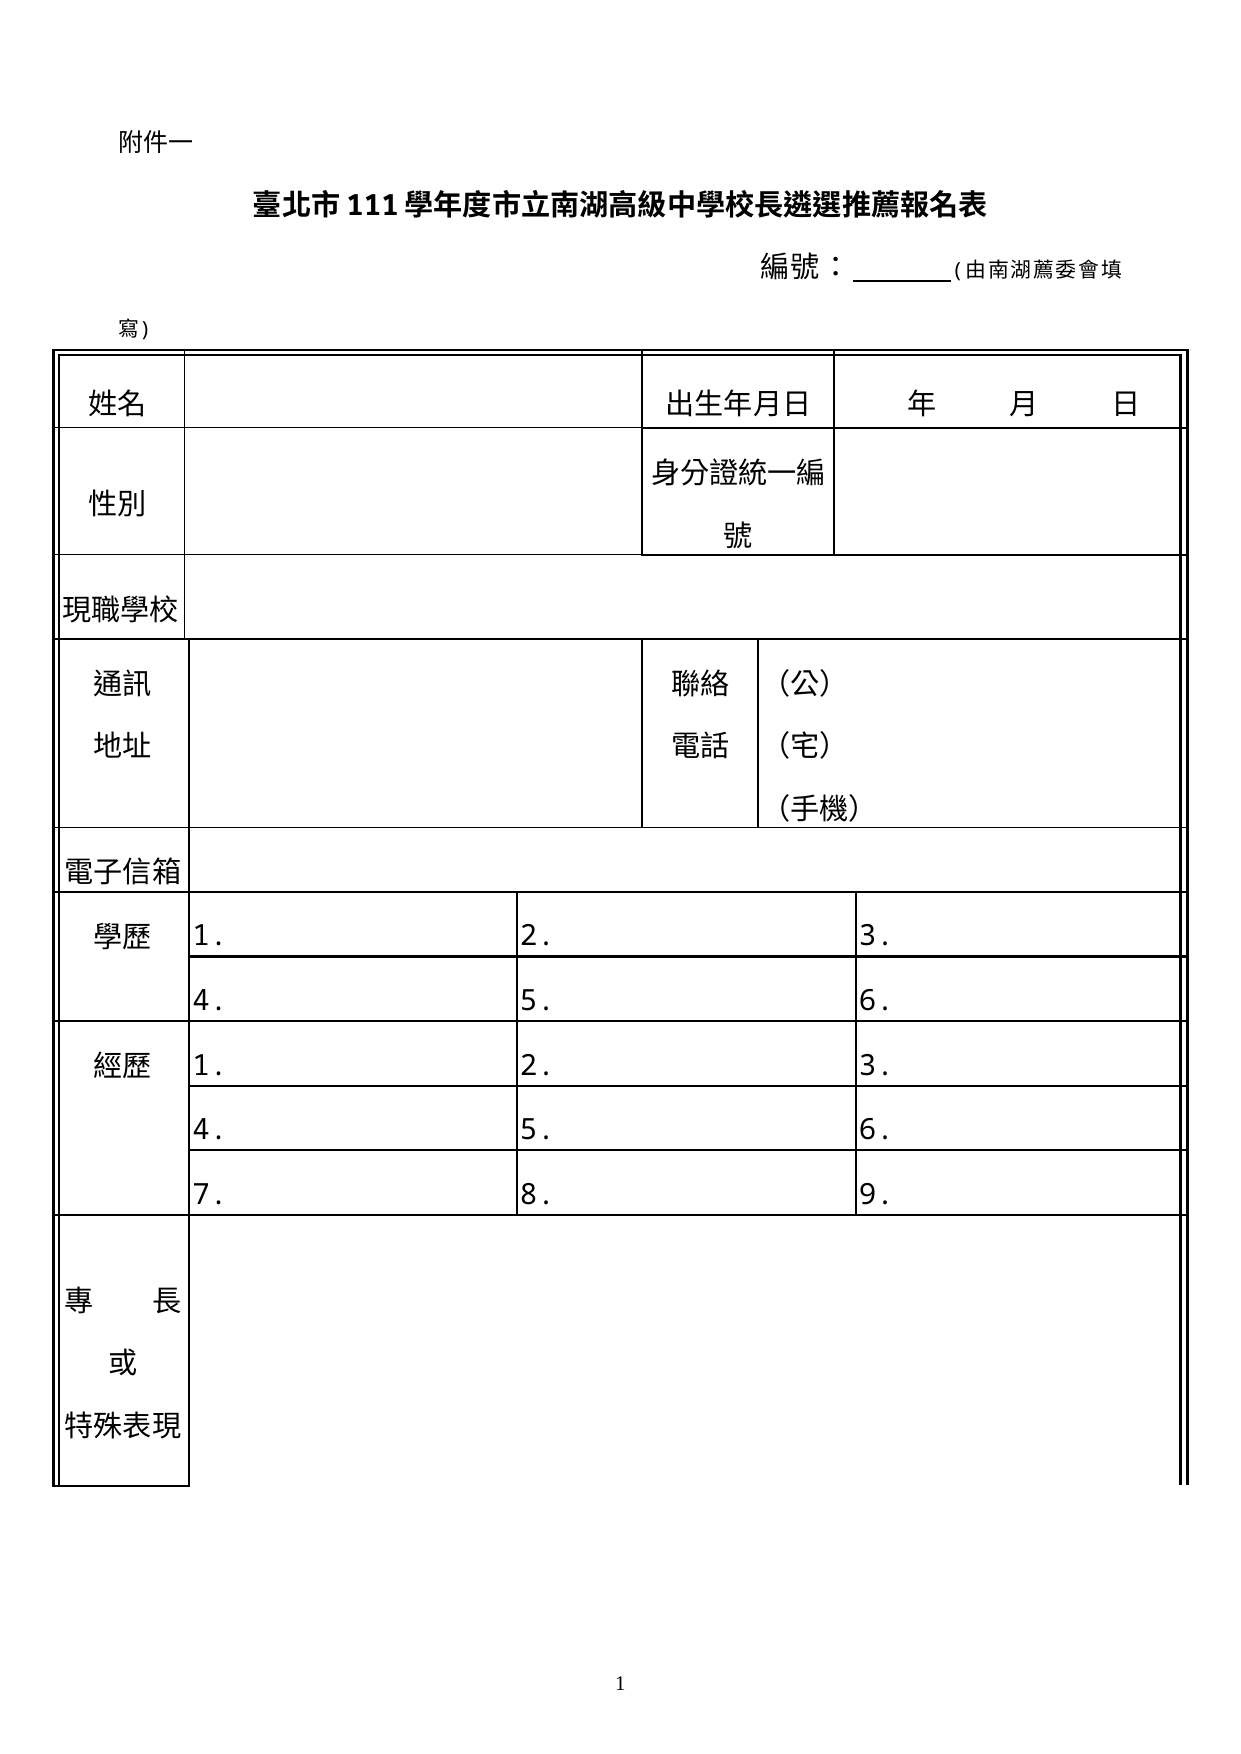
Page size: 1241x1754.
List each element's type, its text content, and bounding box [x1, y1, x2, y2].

table_cell 1. [190, 1022, 516, 1084]
table_cell 身分證統一編號 [643, 429, 833, 554]
table_cell 通訊 地址 [60, 640, 188, 827]
table_header 出生年月日 [643, 356, 833, 427]
table_cell 4. [190, 1087, 516, 1149]
table_cell 專 長 或 特殊表現 [60, 1216, 188, 1485]
table_header 姓名 [56, 351, 184, 427]
table_header 年 月 日 [835, 351, 1184, 427]
text 附件一 [118, 98, 1122, 161]
table_cell 6. [857, 1087, 1179, 1149]
table_cell 1. [190, 893, 516, 955]
table_cell 5. [518, 1087, 855, 1149]
table_cell 2. [518, 1022, 855, 1084]
table_cell 3. [857, 893, 1179, 955]
table_cell [190, 1216, 1179, 1485]
text 臺北市111學年度市立南湖高級中學校長遴選推薦報名表 [118, 161, 1122, 223]
table_cell 7. [190, 1151, 516, 1214]
table_cell 8. [518, 1151, 855, 1214]
text 編號： (由南湖薦委會填寫) [118, 223, 1122, 348]
table_cell 經歷 [60, 1022, 188, 1214]
table_cell 性別 [60, 428, 184, 554]
table_cell [185, 428, 641, 554]
table_cell 4. [190, 958, 516, 1020]
table_cell 聯絡 電話 [643, 640, 757, 827]
table_cell （公） （宅） （手機） [759, 640, 1179, 827]
table_cell 9. [857, 1151, 1179, 1214]
table_cell 現職學校 [60, 555, 184, 638]
table_cell 6. [857, 958, 1179, 1020]
table_cell [185, 555, 1179, 638]
table_cell 3. [857, 1022, 1179, 1084]
table_cell 2. [518, 893, 855, 955]
table_cell 學歷 [60, 893, 188, 1020]
table_header [185, 356, 641, 427]
table_cell 5. [518, 958, 855, 1020]
table_cell [190, 640, 641, 827]
table_cell 電子信箱 [60, 828, 188, 891]
table_cell [190, 828, 1179, 891]
table_cell [835, 429, 1179, 554]
